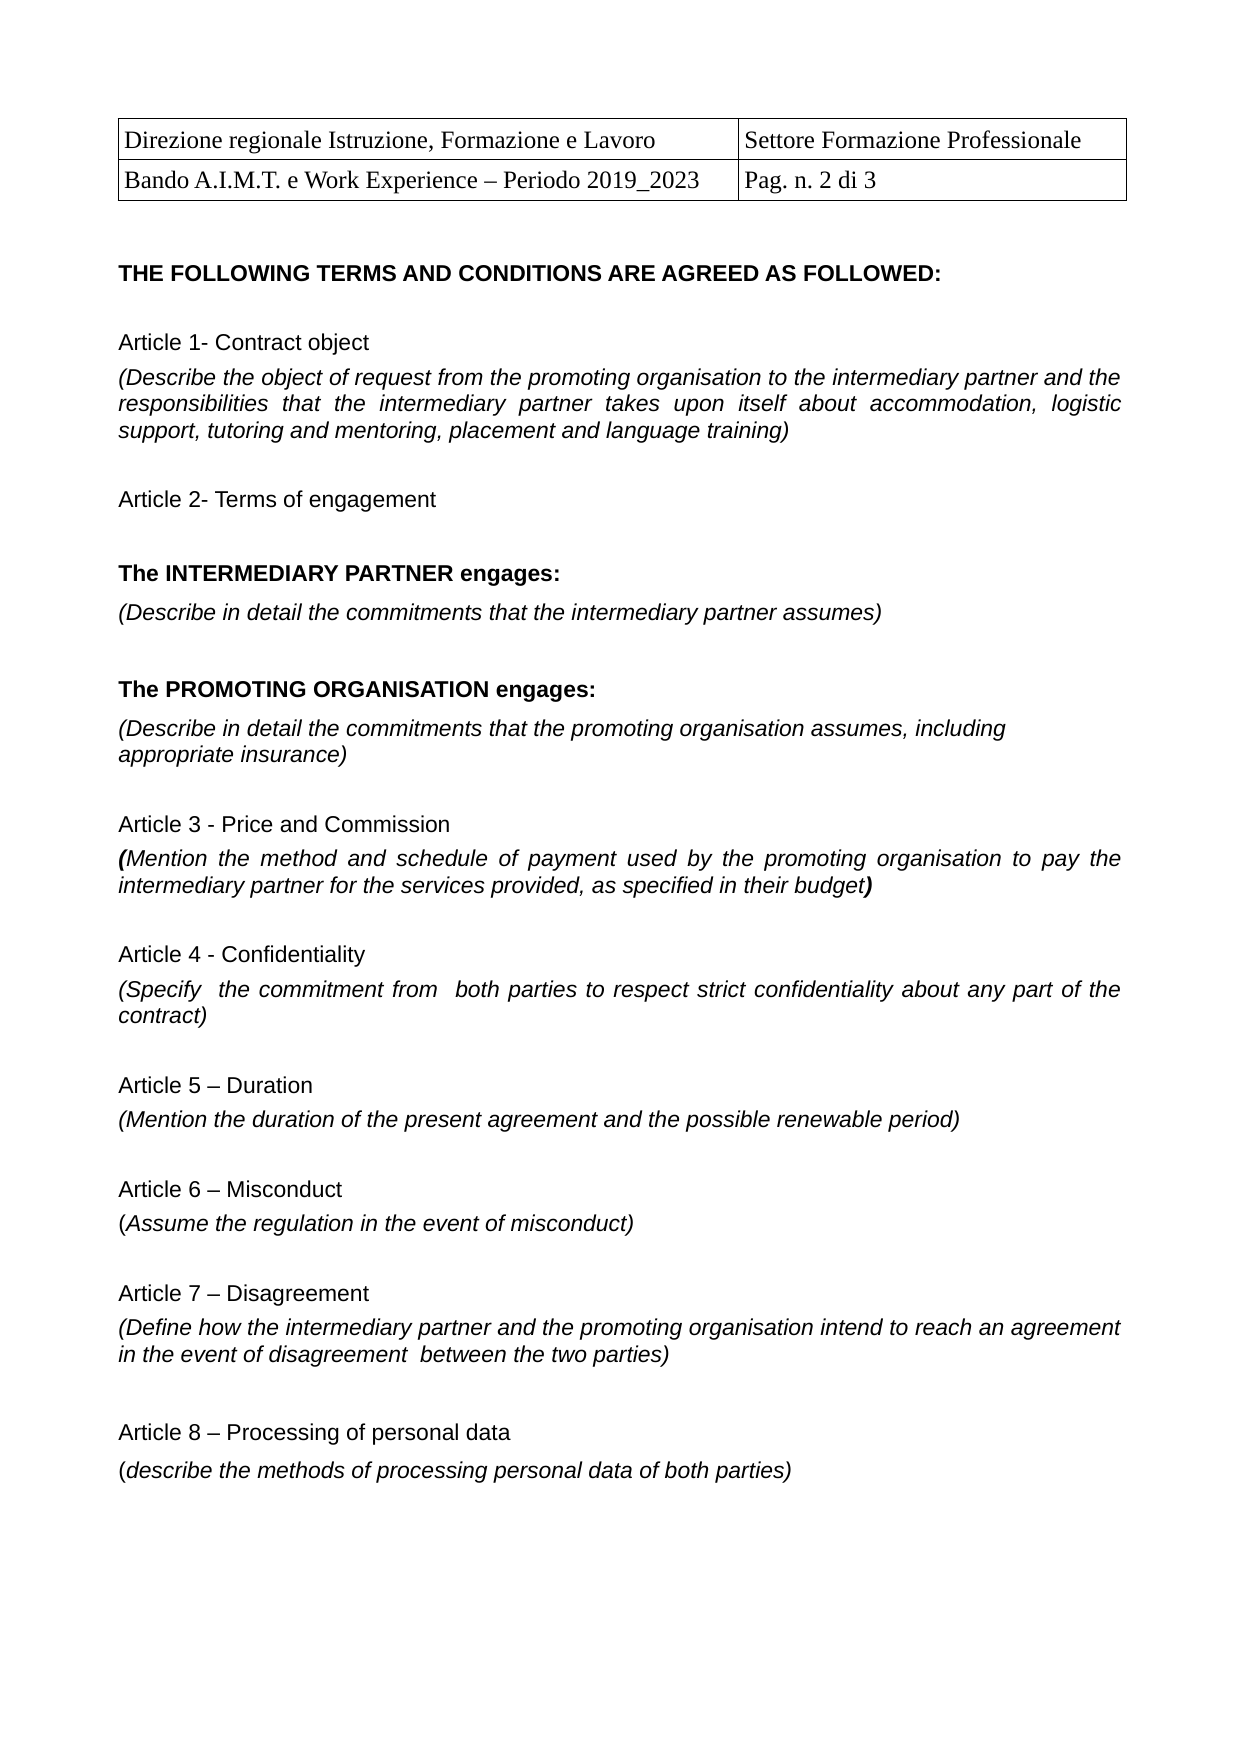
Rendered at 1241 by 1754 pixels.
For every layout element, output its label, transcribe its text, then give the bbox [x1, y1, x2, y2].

text The PROMOTING ORGANISATION engages: [118, 676, 1122, 702]
text (Define how the intermediary partner and the promoting organisation intend to reach an agreement in the event of disagreement between the two parties) [118, 1314, 1122, 1367]
text (Specify the commitment from both parties to respect strict confidentiality about any part of the contract) [118, 976, 1122, 1028]
text Article 6 – Misconduct [118, 1176, 1122, 1202]
text (Describe in detail the commitments that the promoting organisation assumes, including appropriate insurance) [118, 715, 1122, 768]
text (Describe in detail the commitments that the intermediary partner assumes) [118, 598, 1122, 625]
text Article 7 – Disagreement [118, 1280, 1122, 1306]
text (Mention the method and schedule of payment used by the promoting organisation to pay the intermediary partner for the services provided, as specified in their budget) [118, 845, 1122, 898]
text Article 4 - Confidentiality [118, 941, 1122, 967]
text Article 3 - Price and Commission [118, 811, 1122, 837]
text (Describe the object of request from the promoting organisation to the intermediary partner and the responsibilities that the intermediary partner takes upon itself about accommodation, logistic support, tutoring and mentoring, placement and language training) [118, 364, 1122, 443]
text (Assume the regulation in the event of misconduct) [118, 1210, 1122, 1237]
text (describe the methods of processing personal data of both parties) [118, 1457, 1122, 1484]
text The INTERMEDIARY PARTNER engages: [118, 559, 1122, 586]
text (Mention the duration of the present agreement and the possible renewable period) [118, 1106, 1122, 1133]
text THE FOLLOWING TERMS AND CONDITIONS ARE AGREED AS FOLLOWED: [118, 260, 1122, 286]
text Article 8 – Processing of personal data [118, 1418, 1122, 1445]
text Article 2- Terms of engagement [118, 486, 1122, 512]
text Article 1- Contract object [118, 329, 1122, 356]
text Article 5 – Duration [118, 1072, 1122, 1098]
